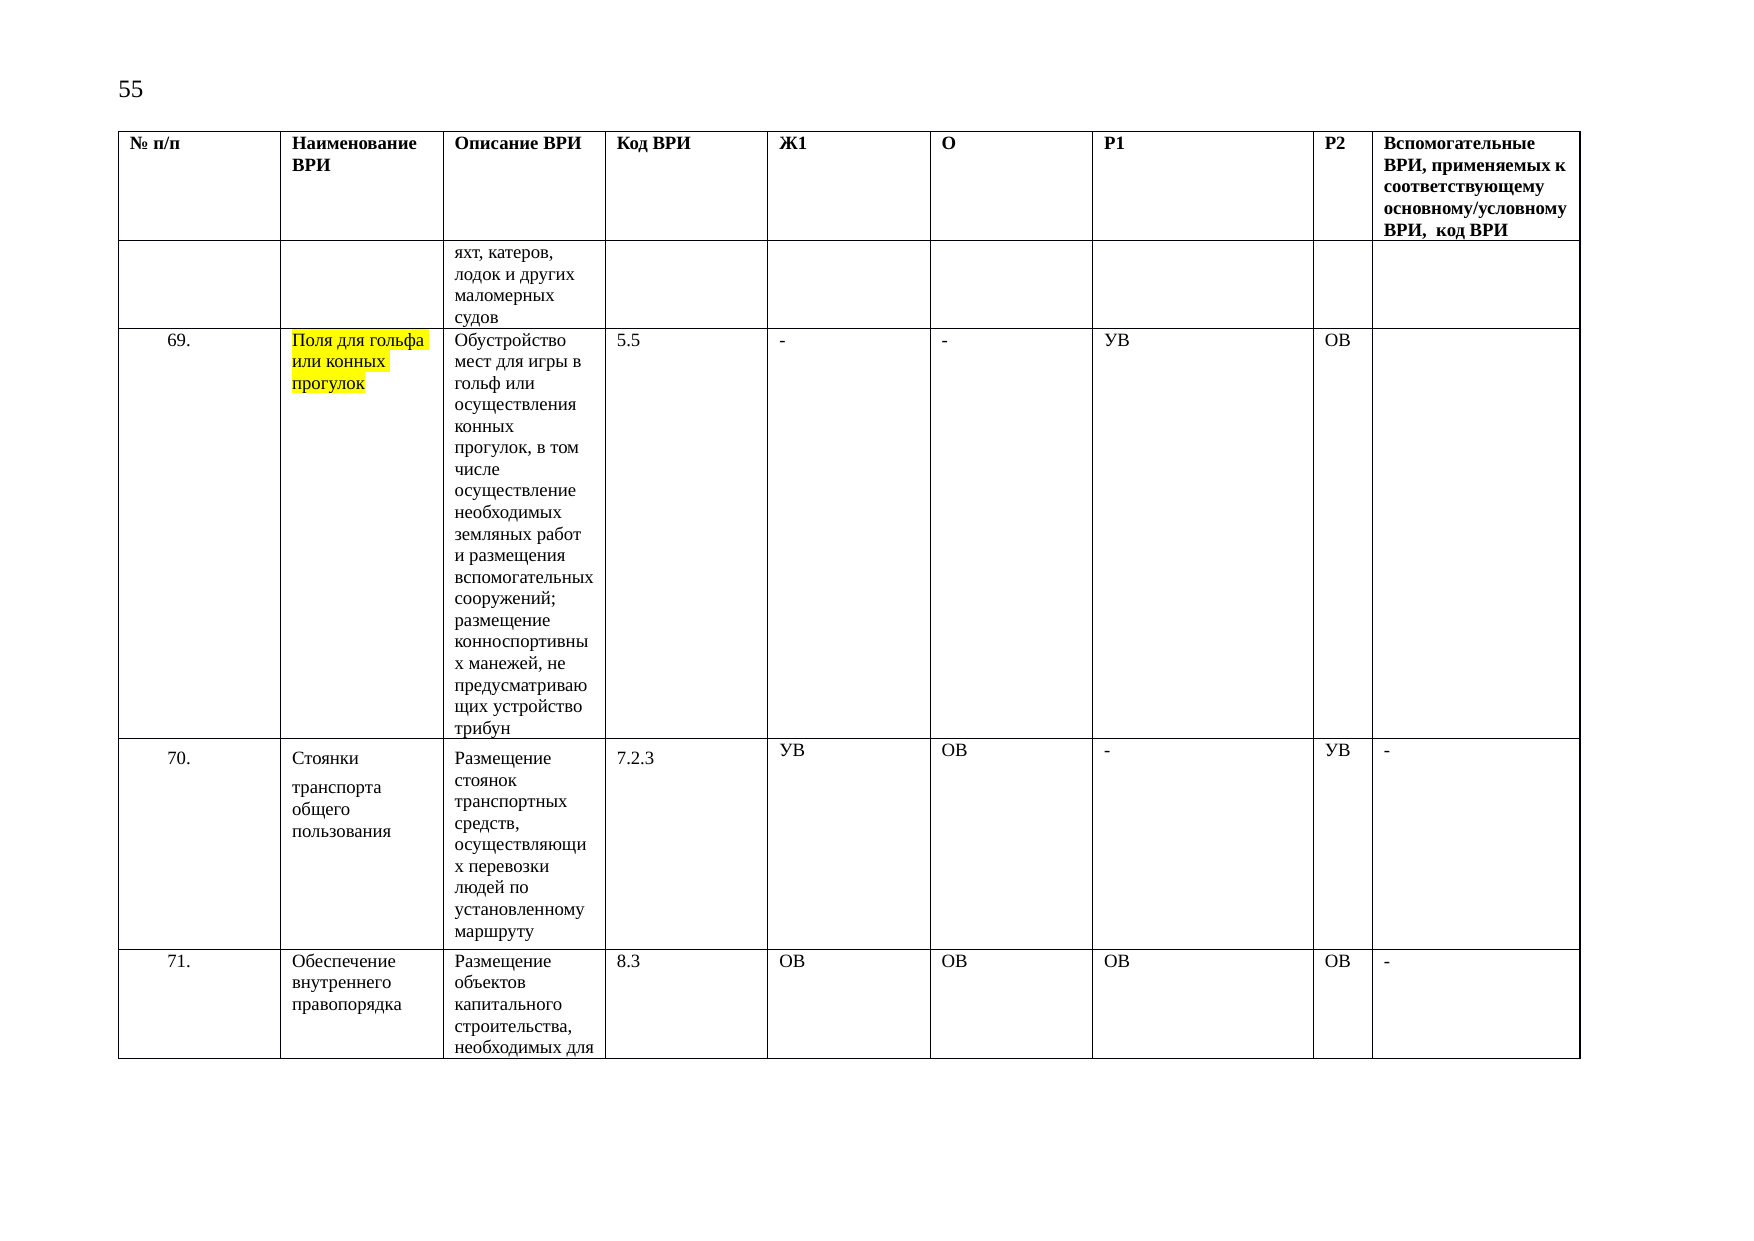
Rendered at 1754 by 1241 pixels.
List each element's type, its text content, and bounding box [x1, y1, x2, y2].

table_cell Обеспечение внутреннего правопорядка [281, 950, 443, 1058]
table_cell Обустройство мест для игры в гольф или осуществления конных прогулок, в том числе осуществление необходимых земляных работ и размещения вспомогательных сооружений; размещение конноспортивных манежей, не предусматривающих устройство трибун [444, 329, 605, 738]
table_cell [119, 329, 280, 738]
table_cell - [1373, 950, 1579, 1058]
table_cell Размещение объектов капитального строительства, необходимых для [444, 950, 605, 1058]
table_header Р2 [1314, 132, 1372, 240]
table_cell УВ [1314, 739, 1372, 949]
table_header O [931, 132, 1092, 240]
table_cell Поля для гольфа или конных прогулок [281, 329, 443, 738]
table_cell [119, 739, 280, 949]
table_cell ОВ [768, 950, 930, 1058]
table_cell - [1373, 241, 1579, 327]
table_header № п/п [119, 132, 280, 240]
table_header Вспомогательные ВРИ, применяемых к соответствующему основному/условному ВРИ, код ВРИ [1373, 132, 1579, 240]
table_cell [1373, 329, 1579, 738]
table_cell - [768, 329, 930, 738]
table_cell - [931, 329, 1092, 738]
table_cell [606, 241, 767, 327]
table_header Наименование ВРИ [281, 132, 443, 240]
table_cell УВ [768, 739, 930, 949]
table_cell 7.2.3 [606, 739, 767, 949]
table_cell - [931, 241, 1092, 327]
table_cell [119, 241, 280, 327]
table_cell - [768, 241, 930, 327]
table_cell ОВ [931, 950, 1092, 1058]
table_cell Размещение стоянок транспортных средств, осуществляющих перевозки людей по установленному маршруту [444, 739, 605, 949]
table_cell - [1093, 739, 1313, 949]
table_cell 8.3 [606, 950, 767, 1058]
table_cell ОВ [1093, 950, 1313, 1058]
table_cell [119, 950, 280, 1058]
table_cell [281, 241, 443, 327]
table_cell [1314, 241, 1372, 327]
table_header Код ВРИ [606, 132, 767, 240]
table_cell ОВ [931, 739, 1092, 949]
table_cell ОВ [1314, 950, 1372, 1058]
table_cell Стоянки транспорта общего пользования [281, 739, 443, 949]
table_header Ж1 [768, 132, 930, 240]
table_cell [1093, 241, 1313, 327]
table_cell ОВ [1314, 329, 1372, 738]
table_header Описание ВРИ [444, 132, 605, 240]
table_cell - [1373, 739, 1579, 949]
table_header Р1 [1093, 132, 1313, 240]
table_cell яхт, катеров, лодок и других маломерных судов [444, 241, 605, 327]
table_cell 5.5 [606, 329, 767, 738]
table_cell УВ [1093, 329, 1313, 738]
